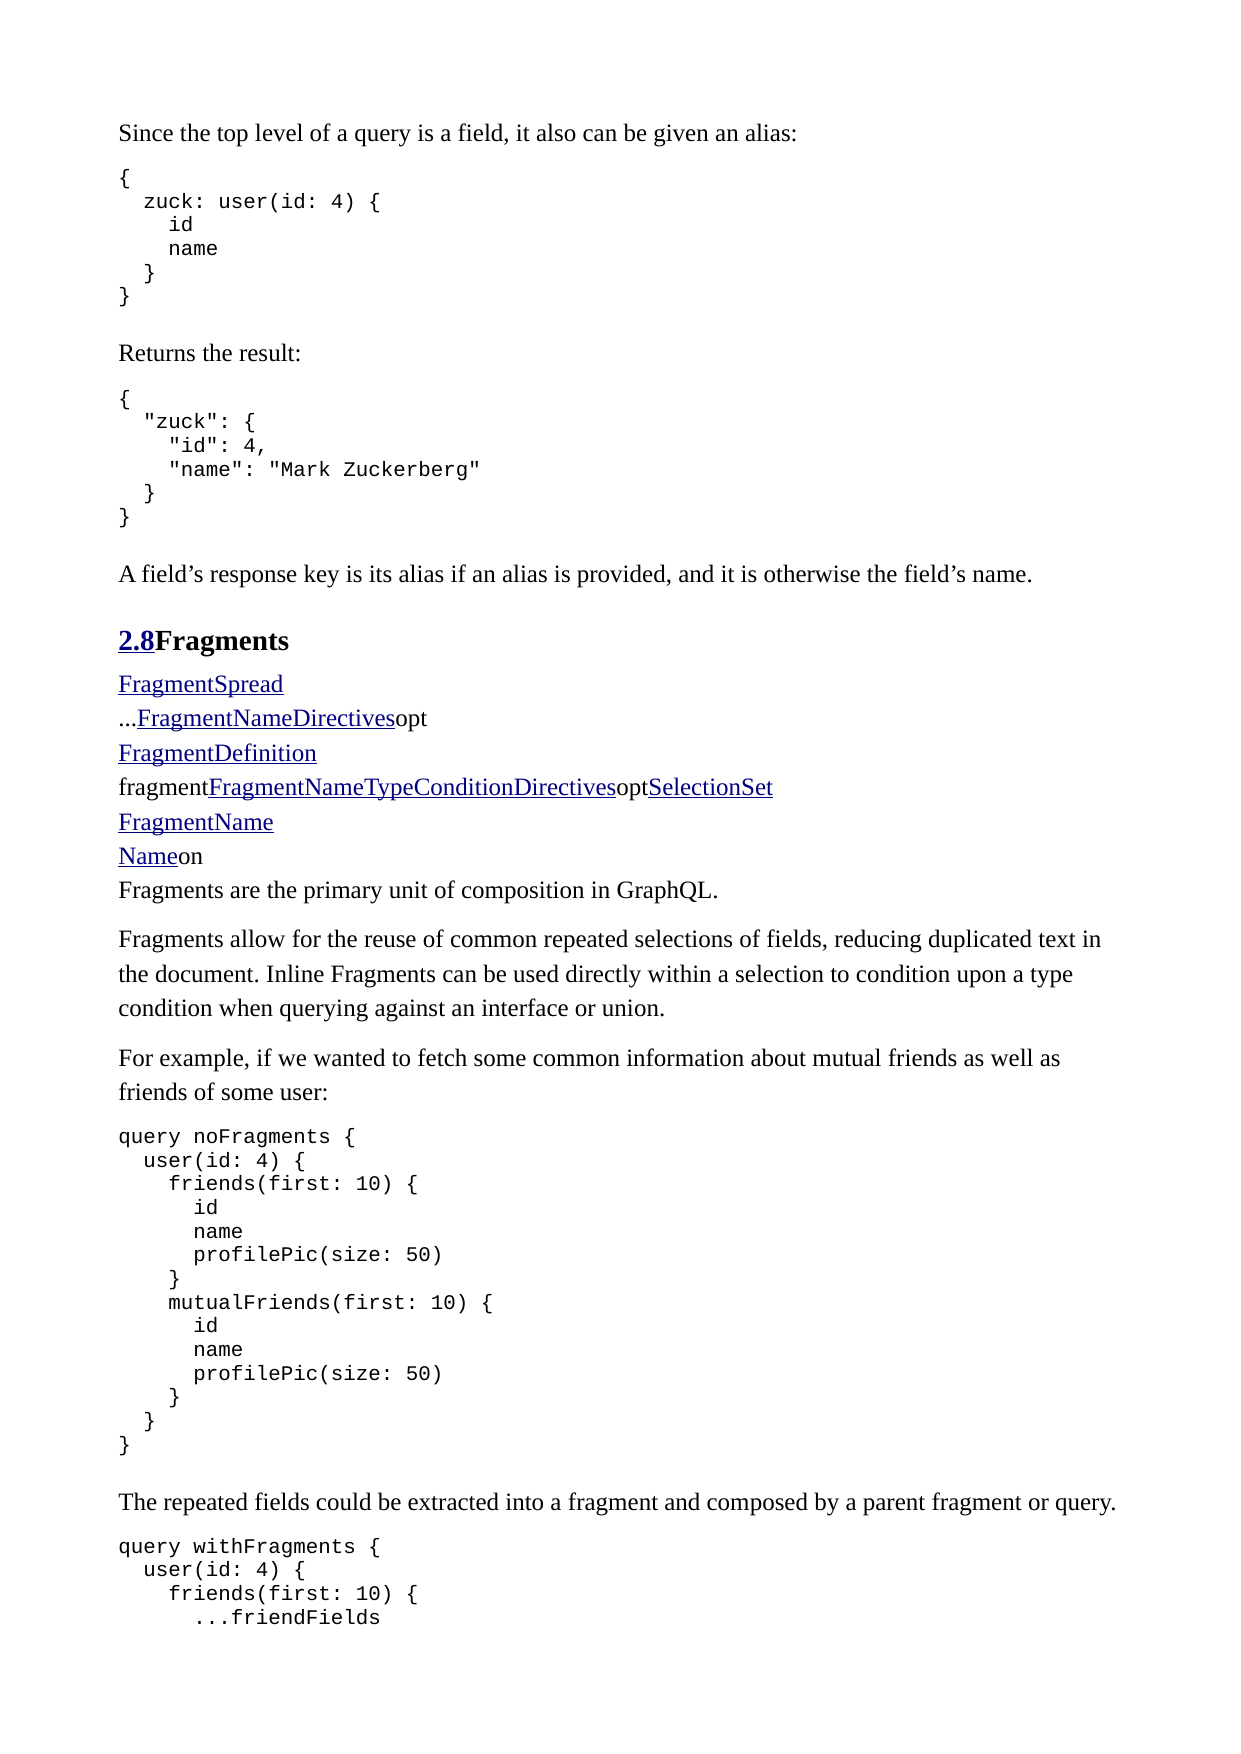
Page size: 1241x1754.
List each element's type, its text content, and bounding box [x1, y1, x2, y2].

text "zuck": { [118, 411, 1122, 435]
text zuck: user(id: 4) { [118, 191, 1122, 214]
text { [118, 388, 1122, 411]
text } [118, 262, 1122, 285]
text } [118, 482, 1122, 506]
text fragmentFragmentNameTypeConditionDirectivesoptSelectionSet [118, 772, 1122, 801]
text For example, if we wanted to fetch some common information about mutual friends as well as friends of some user: [118, 1043, 1122, 1106]
text Since the top level of a query is a field, it also can be given an alias: [118, 118, 1122, 147]
text name [118, 1339, 1122, 1363]
text mutualFriends(first: 10) { [118, 1292, 1122, 1315]
text query noFragments { [118, 1126, 1122, 1150]
text Returns the result: [118, 338, 1122, 367]
text Nameon [118, 841, 1122, 870]
text user(id: 4) { [118, 1559, 1122, 1583]
text name [118, 1221, 1122, 1244]
text ...friendFields [118, 1607, 1122, 1630]
text query withFragments { [118, 1536, 1122, 1559]
text id [118, 1315, 1122, 1339]
text "name": "Mark Zuckerberg" [118, 458, 1122, 482]
text id [118, 1197, 1122, 1221]
text profilePic(size: 50) [118, 1244, 1122, 1268]
text A field’s response key is its alias if an alias is provided, and it is otherwise the field’s name. [118, 559, 1122, 588]
text } [118, 506, 1122, 529]
text FragmentSpread [118, 669, 1122, 697]
text } [118, 1268, 1122, 1292]
text The repeated fields could be extracted into a fragment and composed by a parent fragment or query. [118, 1487, 1122, 1515]
text "id": 4, [118, 435, 1122, 458]
text name [118, 238, 1122, 262]
text friends(first: 10) { [118, 1583, 1122, 1607]
text } [118, 1410, 1122, 1433]
text FragmentName [118, 807, 1122, 835]
text id [118, 214, 1122, 238]
text { [118, 167, 1122, 191]
text user(id: 4) { [118, 1150, 1122, 1173]
text } [118, 285, 1122, 309]
subtitle 2.8Fragments [118, 623, 1122, 656]
text } [118, 1433, 1122, 1457]
text } [118, 1386, 1122, 1410]
text friends(first: 10) { [118, 1173, 1122, 1197]
text ...FragmentNameDirectivesopt [118, 703, 1122, 732]
text Fragments allow for the reuse of common repeated selections of fields, reducing duplicated text in the document. Inline Fragments can be used directly within a selection to condition upon a type condition when querying against an interface or union. [118, 924, 1122, 1022]
text Fragments are the primary unit of composition in GraphQL. [118, 876, 1122, 904]
text profilePic(size: 50) [118, 1363, 1122, 1386]
text FragmentDefinition [118, 738, 1122, 766]
